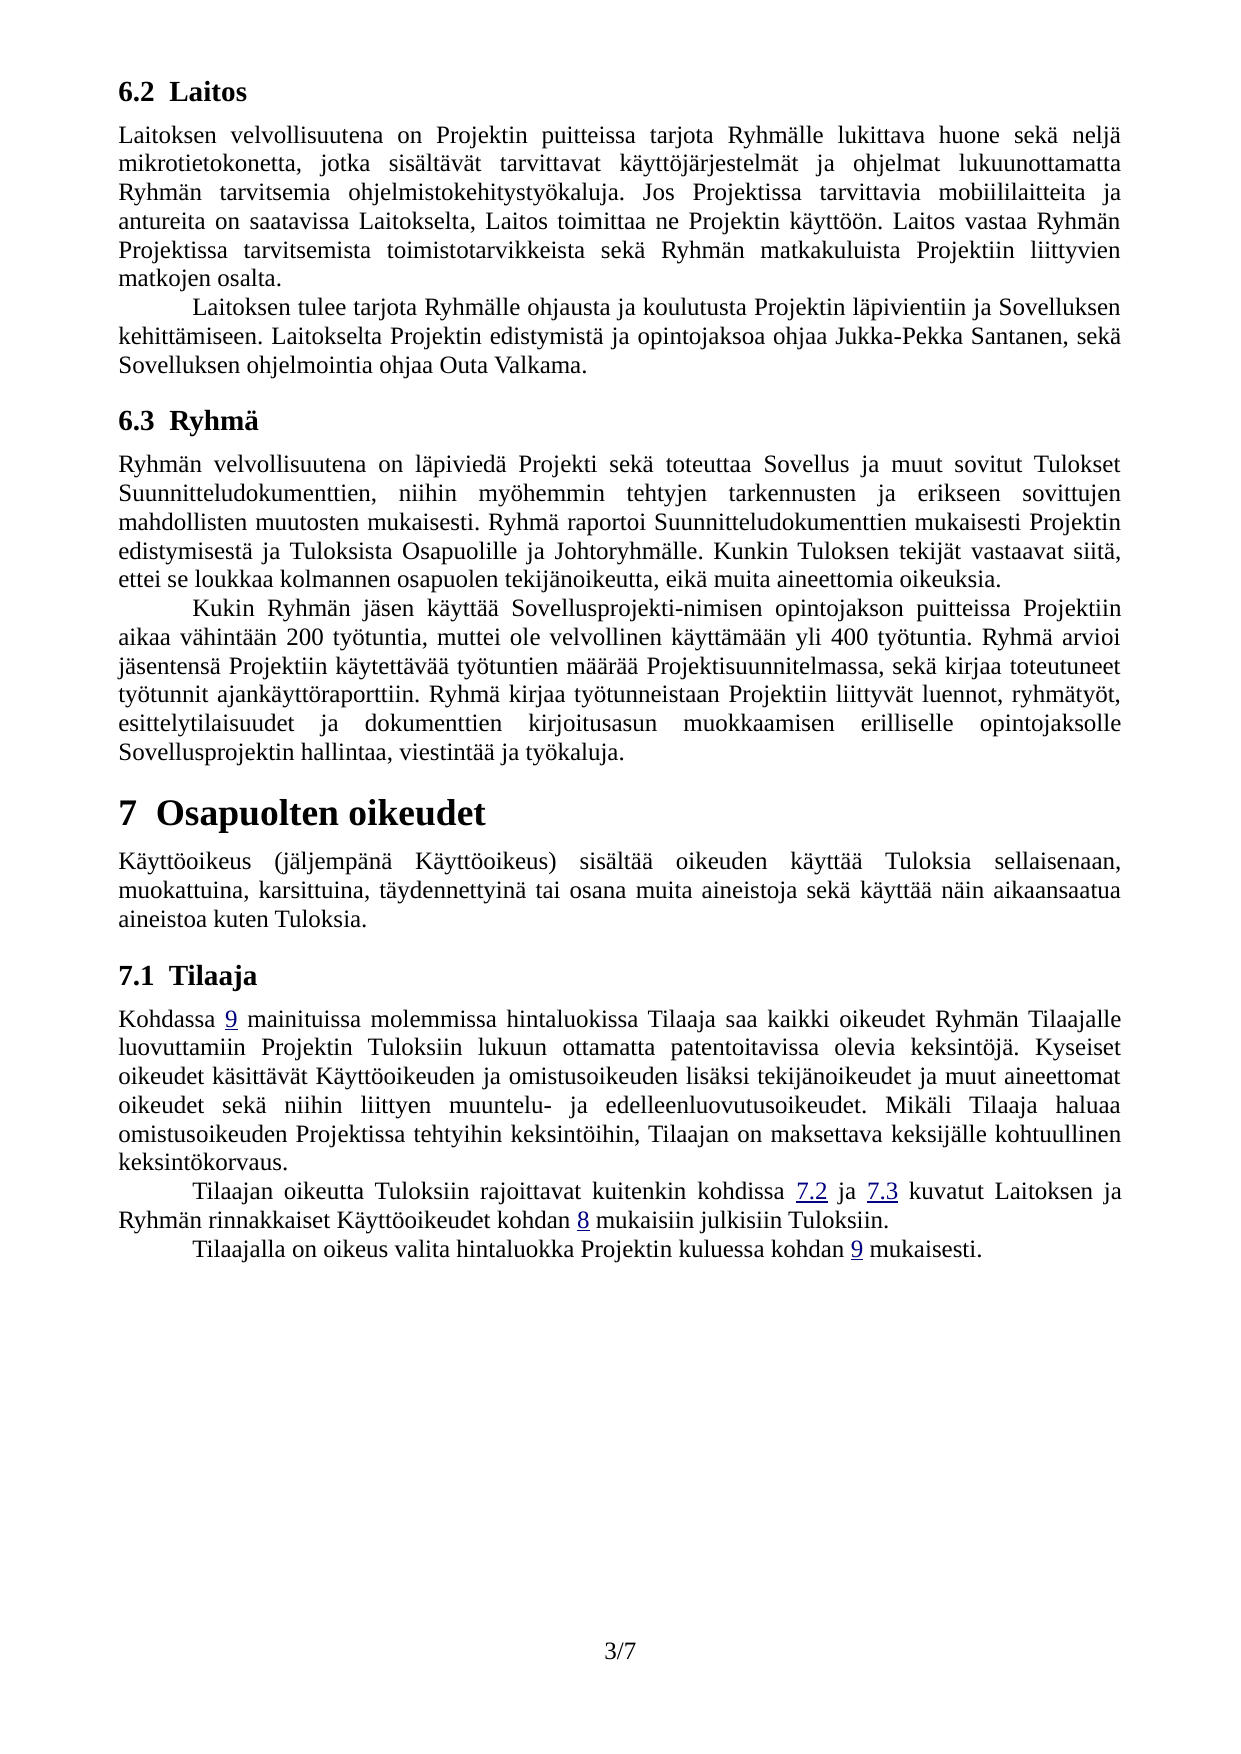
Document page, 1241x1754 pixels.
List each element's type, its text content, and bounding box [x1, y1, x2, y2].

text Ryhmän velvollisuutena on läpiviedä Projekti sekä toteuttaa Sovellus ja muut sovitut Tulokset Suunnitteludokumenttien, niihin myöhemmin tehtyjen tarkennusten ja erikseen sovittujen mahdollisten muutosten mukaisesti. Ryhmä raportoi Suunnitteludokumenttien mukaisesti Projektin edistymisestä ja Tuloksista Osapuolille ja Johtoryhmälle. Kunkin Tuloksen tekijät vastaavat siitä, ettei se loukkaa kolmannen osapuolen tekijänoikeutta, eikä muita aineettomia oikeuksia. [118, 449, 1122, 593]
text Laitoksen tulee tarjota Ryhmälle ohjausta ja koulutusta Projektin läpivientiin ja Sovelluksen kehittämiseen. Laitokselta Projektin edistymistä ja opintojaksoa ohjaa Jukka-Pekka Santanen, sekä Sovelluksen ohjelmointia ohjaa Outa Valkama. [118, 292, 1122, 378]
text Kukin Ryhmän jäsen käyttää Sovellusprojekti-nimisen opintojakson puitteissa Projektiin aikaa vähintään 200 työtuntia, muttei ole velvollinen käyttämään yli 400 työtuntia. Ryhmä arvioi jäsentensä Projektiin käytettävää työtuntien määrää Projektisuunnitelmassa, sekä kirjaa toteutuneet työtunnit ajankäyttöraporttiin. Ryhmä kirjaa työtunneistaan Projektiin liittyvät luennot, ryhmätyöt, esittelytilaisuudet ja dokumenttien kirjoitusasun muokkaamisen erilliselle opintojaksolle Sovellusprojektin hallintaa, viestintää ja työkaluja. [118, 593, 1122, 766]
text Käyttöoikeus (jäljempänä Käyttöoikeus) sisältää oikeuden käyttää Tuloksia sellaisenaan, muokattuina, karsittuina, täydennettyinä tai osana muita aineistoja sekä käyttää näin aikaansaatua aineistoa kuten Tuloksia. [118, 846, 1122, 933]
subtitle 7 Osapuolten oikeudet [118, 791, 1122, 834]
text Tilaajalla on oikeus valita hintaluokka Projektin kuluessa kohdan 9 mukaisesti. [118, 1234, 1122, 1262]
text Tilaajan oikeutta Tuloksiin rajoittavat kuitenkin kohdissa 7.2 ja 7.3 kuvatut Laitoksen ja Ryhmän rinnakkaiset Käyttöoikeudet kohdan 8 mukaisiin julkisiin Tuloksiin. [118, 1176, 1122, 1234]
text Laitoksen velvollisuutena on Projektin puitteissa tarjota Ryhmälle lukittava huone sekä neljä mikrotietokonetta, jotka sisältävät tarvittavat käyttöjärjestelmät ja ohjelmat lukuunottamatta Ryhmän tarvitsemia ohjelmistokehitystyökaluja. Jos Projektissa tarvittavia mobiililaitteita ja antureita on saatavissa Laitokselta, Laitos toimittaa ne Projektin käyttöön. Laitos vastaa Ryhmän Projektissa tarvitsemista toimistotarvikkeista sekä Ryhmän matkakuluista Projektiin liittyvien matkojen osalta. [118, 120, 1122, 292]
subtitle 6.2 Laitos [118, 74, 1122, 107]
subtitle 7.1 Tilaaja [118, 958, 1122, 991]
subtitle 6.3 Ryhmä [118, 403, 1122, 437]
text Kohdassa 9 mainituissa molemmissa hintaluokissa Tilaaja saa kaikki oikeudet Ryhmän Tilaajalle luovuttamiin Projektin Tuloksiin lukuun ottamatta patentoitavissa olevia keksintöjä. Kyseiset oikeudet käsittävät Käyttöoikeuden ja omistusoikeuden lisäksi tekijänoikeudet ja muut aineettomat oikeudet sekä niihin liittyen muuntelu- ja edelleenluovutusoikeudet. Mikäli Tilaaja haluaa omistusoikeuden Projektissa tehtyihin keksintöihin, Tilaajan on maksettava keksijälle kohtuullinen keksintökorvaus. [118, 1004, 1122, 1176]
